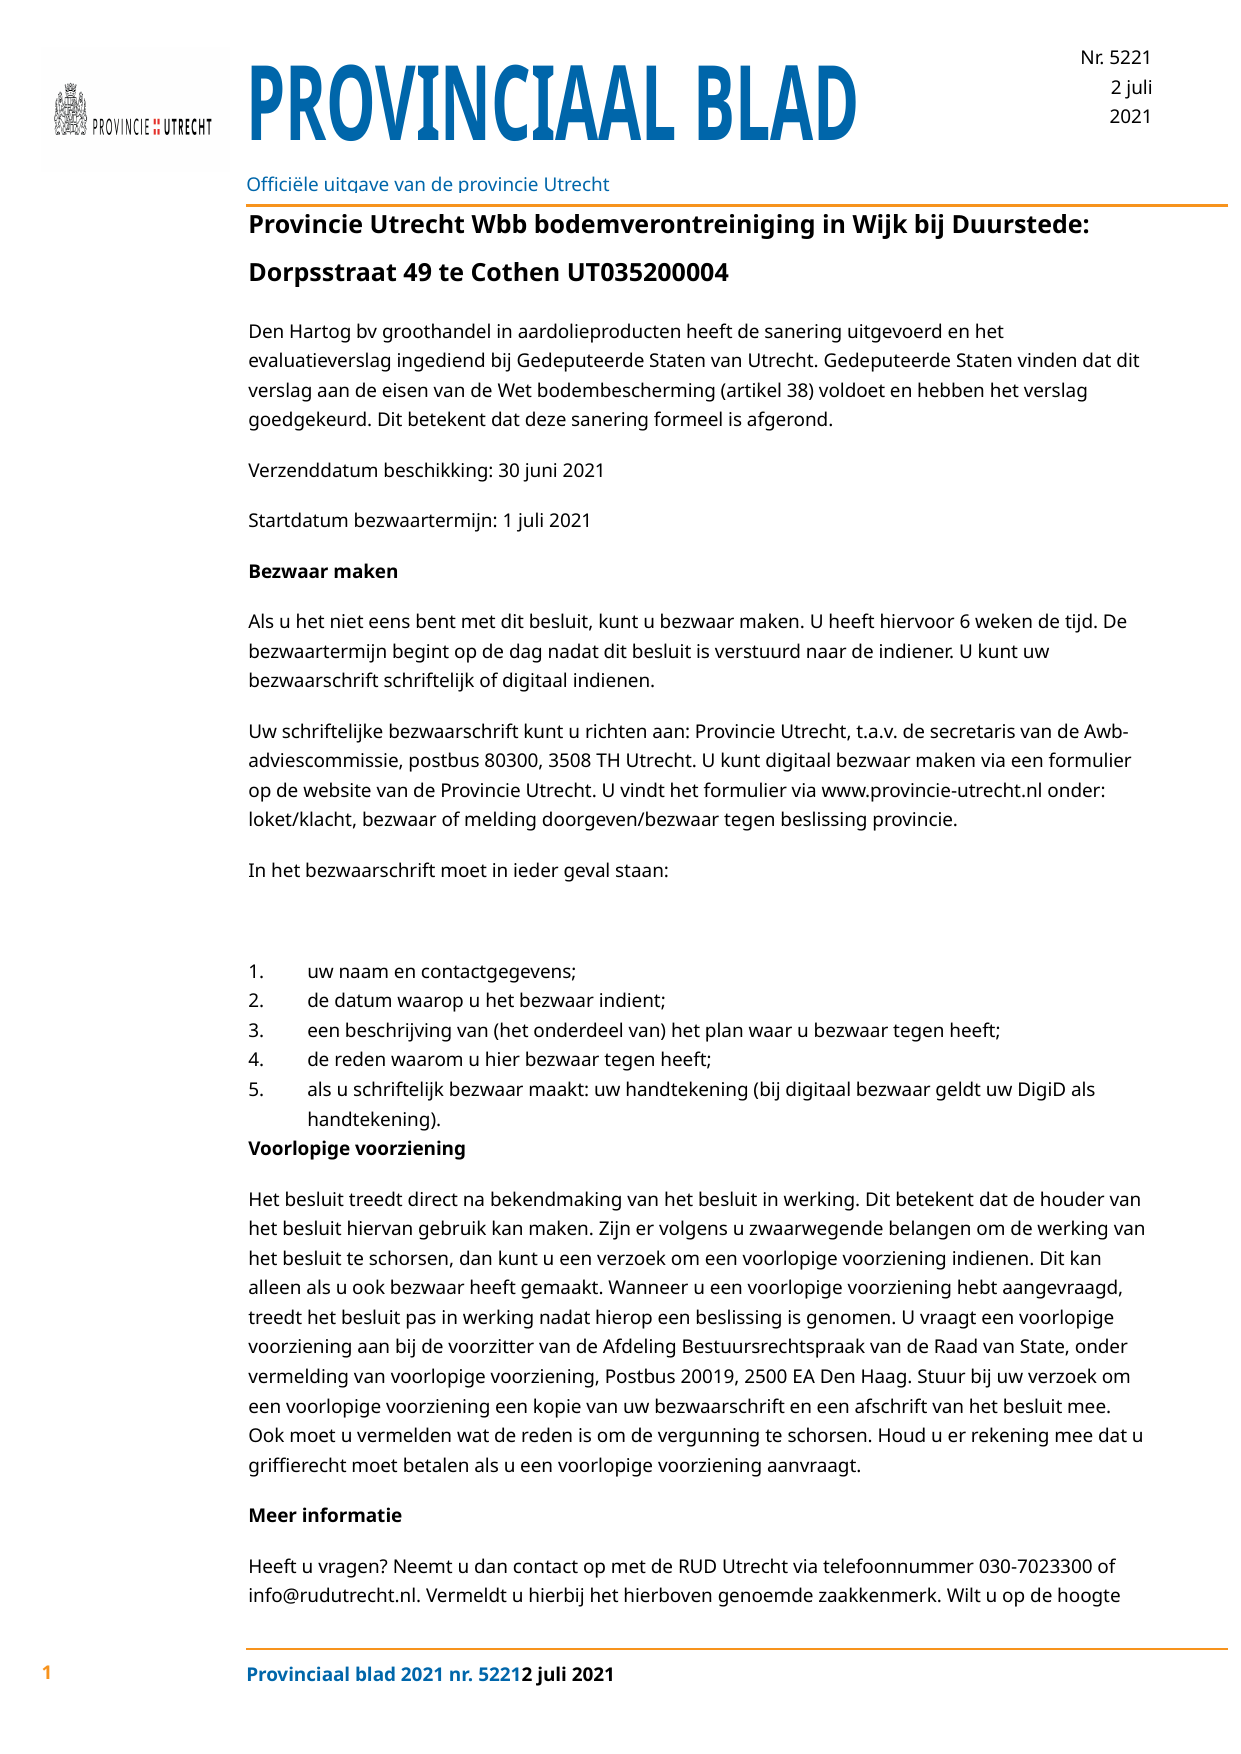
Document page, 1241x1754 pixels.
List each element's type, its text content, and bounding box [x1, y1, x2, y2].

text Meer informatie [248, 1502, 1152, 1528]
picture [41, 47, 231, 172]
text Het besluit treedt direct na bekendmaking van het besluit in werking. Dit betekent dat de houder van het besluit hiervan gebruik kan maken. Zijn er volgens u zwaarwegende belangen om de werking van het besluit te schorsen, dan kunt u een verzoek om een voorlopige voorziening indienen. Dit kan alleen als u ook bezwaar heeft gemaakt. Wanneer u een voorlopige voorziening hebt aangevraagd, treedt het besluit pas in werking nadat hierop een beslissing is genomen. U vraagt een voorlopige voorziening aan bij de voorzitter van de Afdeling Bestuursrechtspraak van de Raad van State, onder vermelding van voorlopige voorziening, Postbus 20019, 2500 EA Den Haag. Stuur bij uw verzoek om een voorlopige voorziening een kopie van uw bezwaarschrift en een afschrift van het besluit mee. Ook moet u vermelden wat de reden is om de vergunning te schorsen. Houd u er rekening mee dat u griffierecht moet betalen als u een voorlopige voorziening aanvraagt. [248, 1186, 1152, 1478]
text Verzenddatum beschikking: 30 juni 2021 [248, 457, 1152, 483]
list als u schriftelijk bezwaar maakt: uw handtekening (bij digitaal bezwaar geldt uw DigiD als handtekening). [248, 1076, 1152, 1132]
text Voorlopige voorziening [248, 1135, 1152, 1161]
text Startdatum bezwaartermijn: 1 juli 2021 [248, 507, 1152, 533]
text Bezwaar maken [248, 558, 1152, 584]
text Als u het niet eens bent met dit besluit, kunt u bezwaar maken. U heeft hiervoor 6 weken de tijd. De bezwaartermijn begint op de dag nadat dit besluit is verstuurd naar de indiener. U kunt uw bezwaarschrift schriftelijk of digitaal indienen. [248, 608, 1152, 693]
text Heeft u vragen? Neemt u dan contact op met de RUD Utrecht via telefoonnummer 030-7023300 of info@rudutrecht.nl. Vermeldt u hierbij het hierboven genoemde zaakkenmerk. Wilt u op de hoogte [248, 1553, 1152, 1608]
list een beschrijving van (het onderdeel van) het plan waar u bezwaar tegen heeft; [248, 1017, 1152, 1043]
list uw naam en contactgegevens; [248, 958, 1152, 984]
text Uw schriftelijke bezwaarschrift kunt u richten aan: Provincie Utrecht, t.a.v. de secretaris van de Awb-adviescommissie, postbus 80300, 3508 TH Utrecht. U kunt digitaal bezwaar maken via een formulier op de website van de Provincie Utrecht. U vindt het formulier via www.provincie-utrecht.nl onder: loket/klacht, bezwaar of melding doorgeven/bezwaar tegen beslissing provincie. [248, 718, 1152, 832]
text Provincie Utrecht Wbb bodemverontreiniging in Wijk bij Duurstede: Dorpsstraat 49 te Cothen UT035200004 [248, 207, 1152, 288]
text Den Hartog bv groothandel in aardolieproducten heeft de sanering uitgevoerd en het evaluatieverslag ingediend bij Gedeputeerde Staten van Utrecht. Gedeputeerde Staten vinden dat dit verslag aan de eisen van de Wet bodembescherming (artikel 38) voldoet en hebben het verslag goedgekeurd. Dit betekent dat deze sanering formeel is afgerond. [248, 318, 1152, 432]
list de datum waarop u het bezwaar indient; [248, 987, 1152, 1013]
list de reden waarom u hier bezwaar tegen heeft; [248, 1047, 1152, 1072]
text In het bezwaarschrift moet in ieder geval staan: [248, 857, 1152, 883]
